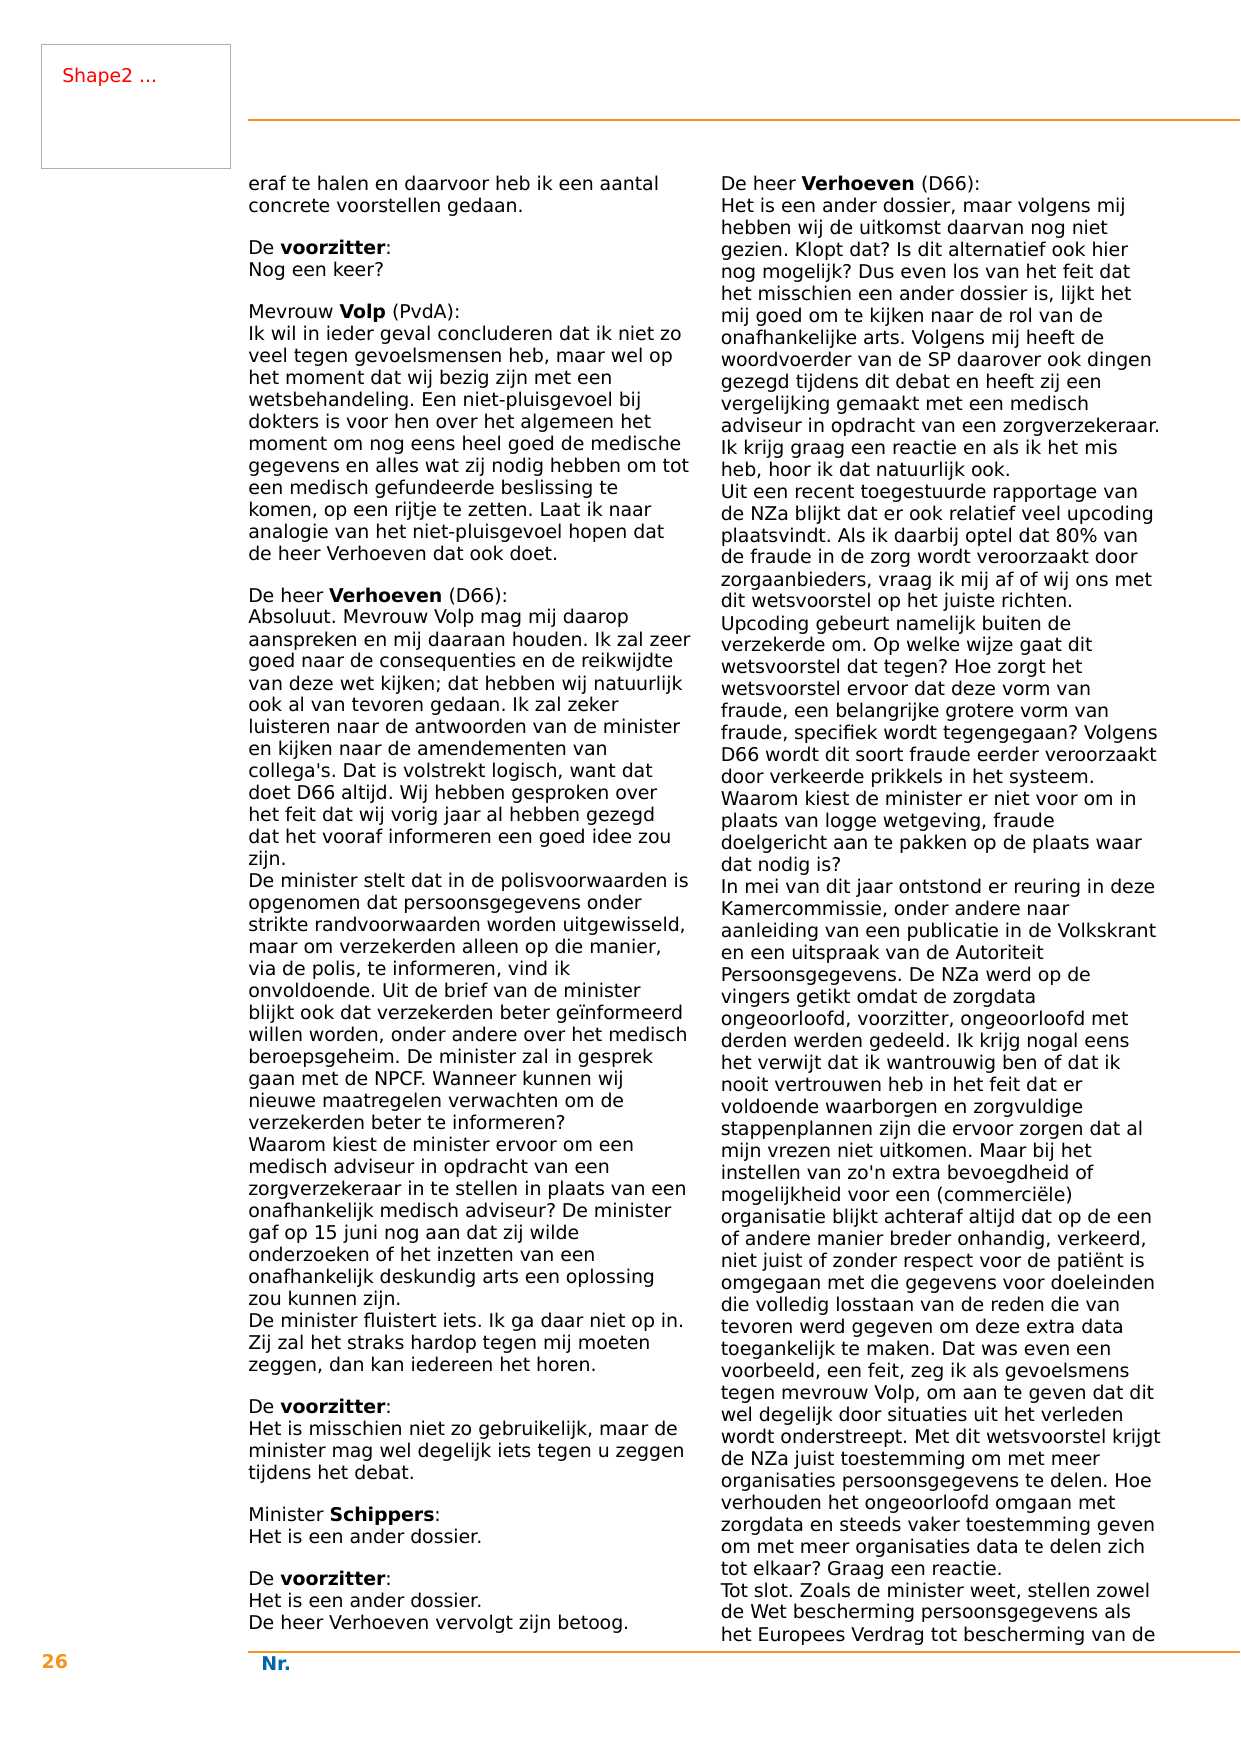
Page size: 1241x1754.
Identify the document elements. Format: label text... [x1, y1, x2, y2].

text De minister stelt dat in de polisvoorwaarden is opgenomen dat persoonsgegevens onder strikte randvoorwaarden worden uitgewisseld, maar om verzekerden alleen op die manier, via de polis, te informeren, vind ik onvoldoende. Uit de brief van de minister blijkt ook dat verzekerden beter geïnformeerd willen worden, onder andere over het medisch beroepsgeheim. De minister zal in gesprek gaan met de NPCF. Wanneer kunnen wij nieuwe maatregelen verwachten om de verzekerden beter te informeren? [248, 870, 691, 1134]
text De voorzitter: [248, 1568, 691, 1589]
text Het is een ander dossier, maar volgens mij hebben wij de uitkomst daarvan nog niet gezien. Klopt dat? Is dit alternatief ook hier nog mogelijk? Dus even los van het feit dat het misschien een ander dossier is, lijkt het mij goed om te kijken naar de rol van de onafhankelijke arts. Volgens mij heeft de woordvoerder van de SP daarover ook dingen gezegd tijdens dit debat en heeft zij een vergelijking gemaakt met een medisch adviseur in opdracht van een zorgverzekeraar. Ik krijg graag een reactie en als ik het mis heb, hoor ik dat natuurlijk ook. [721, 195, 1163, 481]
text De heer Verhoeven vervolgt zijn betoog. [248, 1612, 691, 1633]
text Absoluut. Mevrouw Volp mag mij daarop aanspreken en mij daaraan houden. Ik zal zeer goed naar de consequenties en de reikwijdte van deze wet kijken; dat hebben wij natuurlijk ook al van tevoren gedaan. Ik zal zeker luisteren naar de antwoorden van de minister en kijken naar de amendementen van collega's. Dat is volstrekt logisch, want dat doet D66 altijd. Wij hebben gesproken over het feit dat wij vorig jaar al hebben gezegd dat het vooraf informeren een goed idee zou zijn. [248, 606, 691, 870]
text Nog een keer? [248, 259, 691, 281]
text De heer Verhoeven (D66): [248, 584, 691, 606]
text In mei van dit jaar ontstond er reuring in deze Kamercommissie, onder andere naar aanleiding van een publicatie in de Volkskrant en een uitspraak van de Autoriteit Persoonsgegevens. De NZa werd op de vingers getikt omdat de zorgdata ongeoorloofd, voorzitter, ongeoorloofd met derden werden gedeeld. Ik krijg nogal eens het verwijt dat ik wantrouwig ben of dat ik nooit vertrouwen heb in het feit dat er voldoende waarborgen en zorgvuldige stappenplannen zijn die ervoor zorgen dat al mijn vrezen niet uitkomen. Maar bij het instellen van zo'n extra bevoegdheid of mogelijkheid voor een (commerciële) organisatie blijkt achteraf altijd dat op de een of andere manier breder onhandig, verkeerd, niet juist of zonder respect voor de patiënt is omgegaan met die gegevens voor doeleinden die volledig losstaan van de reden die van tevoren werd gegeven om deze extra data toegankelijk te maken. Dat was even een voorbeeld, een feit, zeg ik als gevoelsmens tegen mevrouw Volp, om aan te geven dat dit wel degelijk door situaties uit het verleden wordt onderstreept. Met dit wetsvoorstel krijgt de NZa juist toestemming om met meer organisaties persoonsgegevens te delen. Hoe verhouden het ongeoorloofd omgaan met zorgdata en steeds vaker toestemming geven om met meer organisaties data te delen zich tot elkaar? Graag een reactie. [721, 876, 1163, 1579]
text De voorzitter: [248, 1396, 691, 1418]
text Het is misschien niet zo gebruikelijk, maar de minister mag wel degelijk iets tegen u zeggen tijdens het debat. [248, 1418, 691, 1484]
text eraf te halen en daarvoor heb ik een aantal concrete voorstellen gedaan. [248, 173, 691, 217]
text Uit een recent toegestuurde rapportage van de NZa blijkt dat er ook relatief veel upcoding plaatsvindt. Als ik daarbij optel dat 80% van de fraude in de zorg wordt veroorzaakt door zorgaanbieders, vraag ik mij af of wij ons met dit wetsvoorstel op het juiste richten. Upcoding gebeurt namelijk buiten de verzekerde om. Op welke wijze gaat dit wetsvoorstel dat tegen? Hoe zorgt het wetsvoorstel ervoor dat deze vorm van fraude, een belangrijke grotere vorm van fraude, specifiek wordt tegengegaan? Volgens D66 wordt dit soort fraude eerder veroorzaakt door verkeerde prikkels in het systeem. Waarom kiest de minister er niet voor om in plaats van logge wetgeving, fraude doelgericht aan te pakken op de plaats waar dat nodig is? [721, 481, 1163, 876]
text Minister Schippers: [248, 1504, 691, 1526]
text Tot slot. Zoals de minister weet, stellen zowel de Wet bescherming persoonsgegevens als het Europees Verdrag tot bescherming van de [721, 1579, 1163, 1645]
text Waarom kiest de minister ervoor om een medisch adviseur in opdracht van een zorgverzekeraar in te stellen in plaats van een onafhankelijk medisch adviseur? De minister gaf op 15 juni nog aan dat zij wilde onderzoeken of het inzetten van een onafhankelijk deskundig arts een oplossing zou kunnen zijn. [248, 1134, 691, 1310]
text Het is een ander dossier. [248, 1589, 691, 1612]
text De minister fluistert iets. Ik ga daar niet op in. Zij zal het straks hardop tegen mij moeten zeggen, dan kan iedereen het horen. [248, 1310, 691, 1376]
text De voorzitter: [248, 237, 691, 259]
text Ik wil in ieder geval concluderen dat ik niet zo veel tegen gevoelsmensen heb, maar wel op het moment dat wij bezig zijn met een wetsbehandeling. Een niet-pluisgevoel bij dokters is voor hen over het algemeen het moment om nog eens heel goed de medische gegevens en alles wat zij nodig hebben om tot een medisch gefundeerde beslissing te komen, op een rijtje te zetten. Laat ik naar analogie van het niet-pluisgevoel hopen dat de heer Verhoeven dat ook doet. [248, 323, 691, 564]
text Mevrouw Volp (PvdA): [248, 301, 691, 323]
text Het is een ander dossier. [248, 1526, 691, 1548]
text De heer Verhoeven (D66): [721, 173, 1163, 195]
